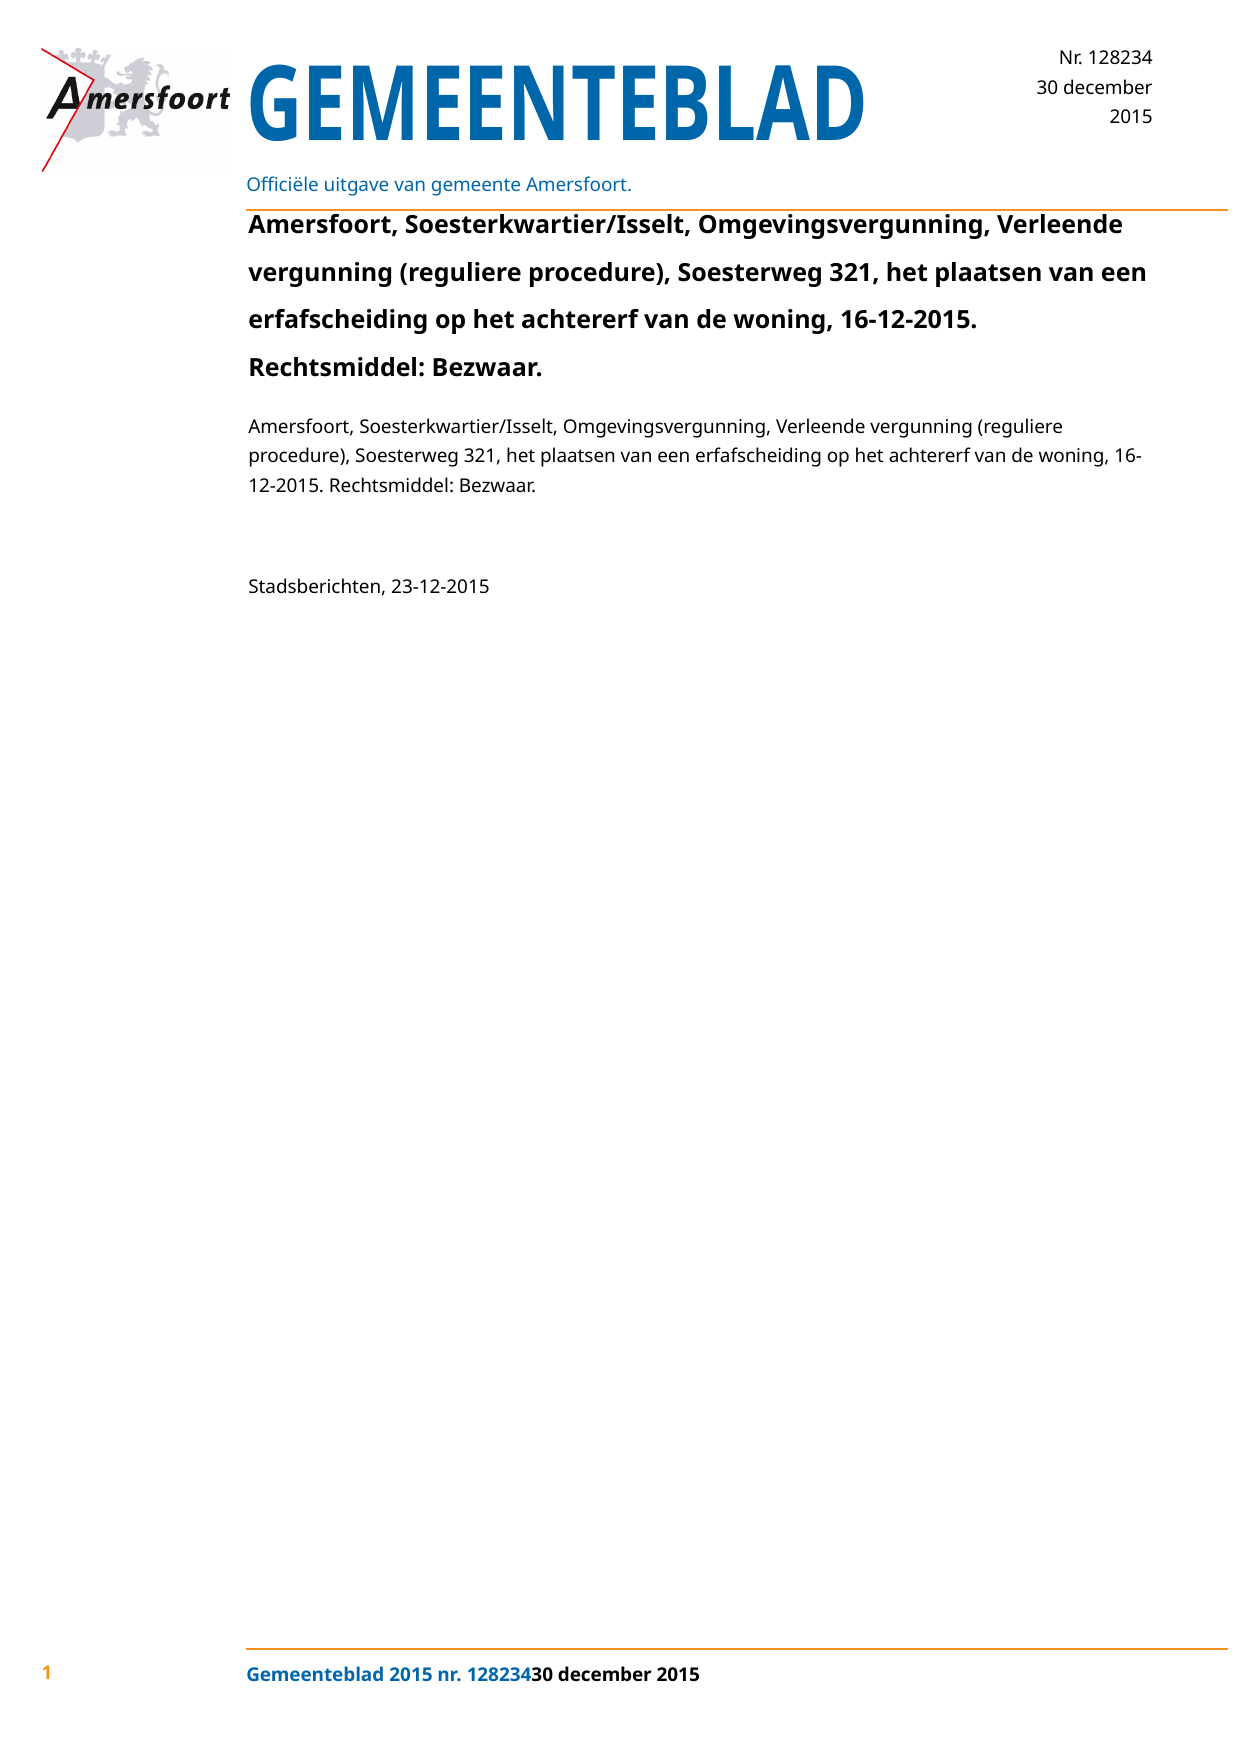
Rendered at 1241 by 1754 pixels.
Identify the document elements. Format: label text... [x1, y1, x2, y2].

picture [41, 47, 231, 172]
text Stadsberichten, 23-12-2015 [248, 573, 1152, 599]
text Amersfoort, Soesterkwartier/Isselt, Omgevingsvergunning, Verleende vergunning (reguliere procedure), Soesterweg 321, het plaatsen van een erfafscheiding op het achtererf van de woning, 16-12-2015. Rechtsmiddel: Bezwaar. [248, 211, 1152, 384]
text Amersfoort, Soesterkwartier/Isselt, Omgevingsvergunning, Verleende vergunning (reguliere procedure), Soesterweg 321, het plaatsen van een erfafscheiding op het achtererf van de woning, 16-12-2015. Rechtsmiddel: Bezwaar. [248, 413, 1152, 498]
